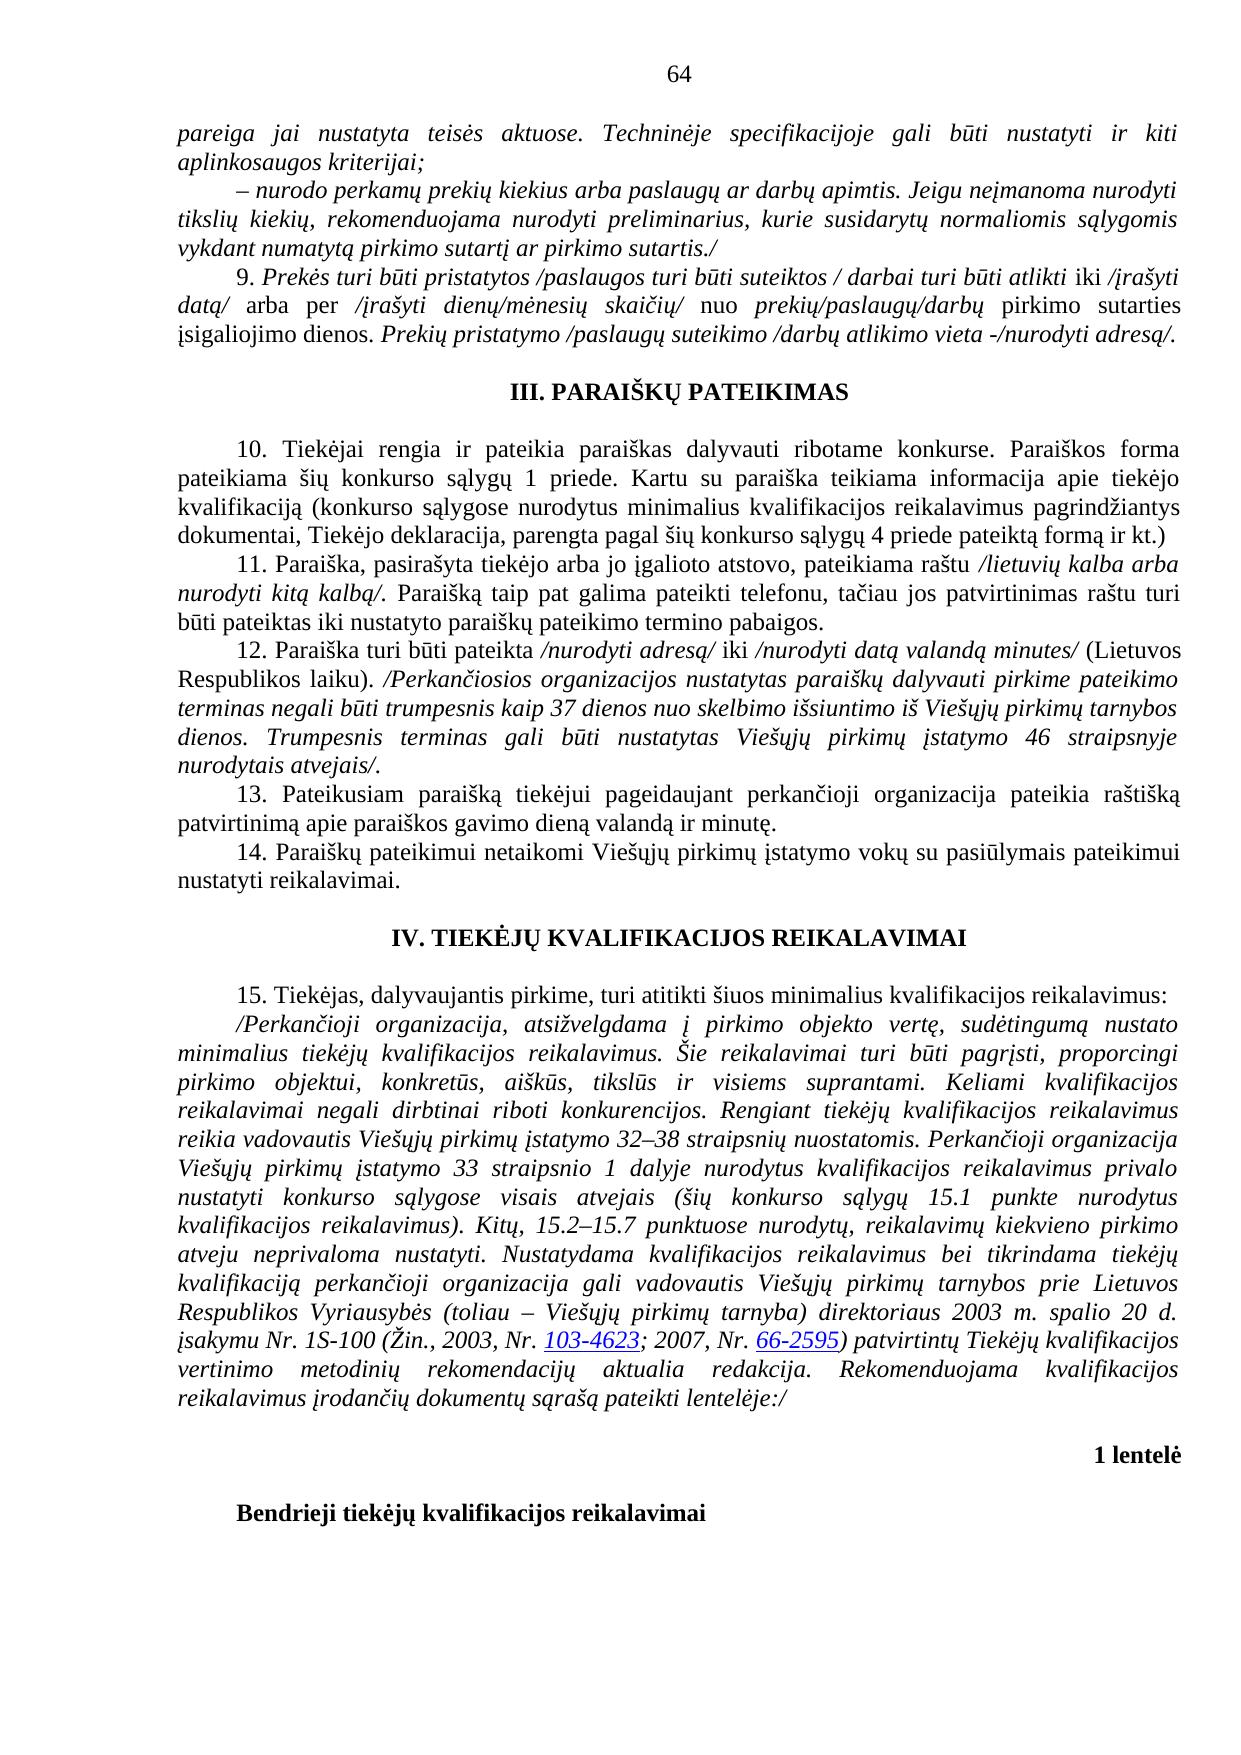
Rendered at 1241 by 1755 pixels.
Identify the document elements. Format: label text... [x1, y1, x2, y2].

text III. PARAIŠKŲ PATEIKIMAS [177, 377, 1181, 406]
text Bendrieji tiekėjų kvalifikacijos reikalavimai [177, 1498, 1181, 1527]
text 9. Prekės turi būti pristatytos /paslaugos turi būti suteiktos / darbai turi būti atlikti iki /įrašyti datą/ arba per /įrašyti dienų/mėnesių skaičių/ nuo prekių/paslaugų/darbų pirkimo sutarties įsigaliojimo dienos. Prekių pristatymo /paslaugų suteikimo /darbų atlikimo vieta -/nurodyti adresą/. [177, 262, 1181, 348]
text 13. Pateikusiam paraišką tiekėjui pageidaujant perkančioji organizacija pateikia raštišką patvirtinimą apie paraiškos gavimo dieną valandą ir minutę. [177, 779, 1181, 837]
text – nurodo perkamų prekių kiekius arba paslaugų ar darbų apimtis. Jeigu neįmanoma nurodyti tikslių kiekių, rekomenduojama nurodyti preliminarius, kurie susidarytų normaliomis sąlygomis vykdant numatytą pirkimo sutartį ar pirkimo sutartis./ [177, 176, 1181, 262]
text 15. Tiekėjas, dalyvaujantis pirkime, turi atitikti šiuos minimalius kvalifikacijos reikalavimus: [177, 981, 1181, 1009]
text pareiga jai nustatyta teisės aktuose. Techninėje specifikacijoje gali būti nustatyti ir kiti aplinkosaugos kriterijai; [177, 118, 1181, 176]
text /Perkančioji organizacija, atsižvelgdama į pirkimo objekto vertę, sudėtingumą nustato minimalius tiekėjų kvalifikacijos reikalavimus. Šie reikalavimai turi būti pagrįsti, proporcingi pirkimo objektui, konkretūs, aiškūs, tikslūs ir visiems suprantami. Keliami kvalifikacijos reikalavimai negali dirbtinai riboti konkurencijos. Rengiant tiekėjų kvalifikacijos reikalavimus reikia vadovautis Viešųjų pirkimų įstatymo 32–38 straipsnių nuostatomis. Perkančioji organizacija Viešųjų pirkimų įstatymo 33 straipsnio 1 dalyje nurodytus kvalifikacijos reikalavimus privalo nustatyti konkurso sąlygose visais atvejais (šių konkurso sąlygų 15.1 punkte nurodytus kvalifikacijos reikalavimus). Kitų, 15.2–15.7 punktuose nurodytų, reikalavimų kiekvieno pirkimo atveju neprivaloma nustatyti. Nustatydama kvalifikacijos reikalavimus bei tikrindama tiekėjų kvalifikaciją perkančioji organizacija gali vadovautis Viešųjų pirkimų tarnybos prie Lietuvos Respublikos Vyriausybės (toliau – Viešųjų pirkimų tarnyba) direktoriaus 2003 m. spalio 20 d. įsakymu Nr. 1S-100 (Žin., 2003, Nr. 103-4623; 2007, Nr. 66-2595) patvirtintų Tiekėjų kvalifikacijos vertinimo metodinių rekomendacijų aktualia redakcija. Rekomenduojama kvalifikacijos reikalavimus įrodančių dokumentų sąrašą pateikti lentelėje:/ [177, 1009, 1181, 1412]
text IV. TIEKĖJŲ KVALIFIKACIJOS REIKALAVIMAI [177, 923, 1181, 952]
text 10. Tiekėjai rengia ir pateikia paraiškas dalyvauti ribotame konkurse. Paraiškos forma pateikiama šių konkurso sąlygų 1 priede. Kartu su paraiška teikiama informacija apie tiekėjo kvalifikaciją (konkurso sąlygose nurodytus minimalius kvalifikacijos reikalavimus pagrindžiantys dokumentai, Tiekėjo deklaracija, parengta pagal šių konkurso sąlygų 4 priede pateiktą formą ir kt.) [177, 434, 1181, 549]
text 12. Paraiška turi būti pateikta /nurodyti adresą/ iki /nurodyti datą valandą minutes/ (Lietuvos Respublikos laiku). /Perkančiosios organizacijos nustatytas paraiškų dalyvauti pirkime pateikimo terminas negali būti trumpesnis kaip 37 dienos nuo skelbimo išsiuntimo iš Viešųjų pirkimų tarnybos dienos. Trumpesnis terminas gali būti nustatytas Viešųjų pirkimų įstatymo 46 straipsnyje nurodytais atvejais/. [177, 636, 1181, 779]
text 1 lentelė [177, 1441, 1181, 1469]
text 14. Paraiškų pateikimui netaikomi Viešųjų pirkimų įstatymo vokų su pasiūlymais pateikimui nustatyti reikalavimai. [177, 837, 1181, 894]
text 11. Paraiška, pasirašyta tiekėjo arba jo įgalioto atstovo, pateikiama raštu /lietuvių kalba arba nurodyti kitą kalbą/. Paraišką taip pat galima pateikti telefonu, tačiau jos patvirtinimas raštu turi būti pateiktas iki nustatyto paraiškų pateikimo termino pabaigos. [177, 549, 1181, 636]
